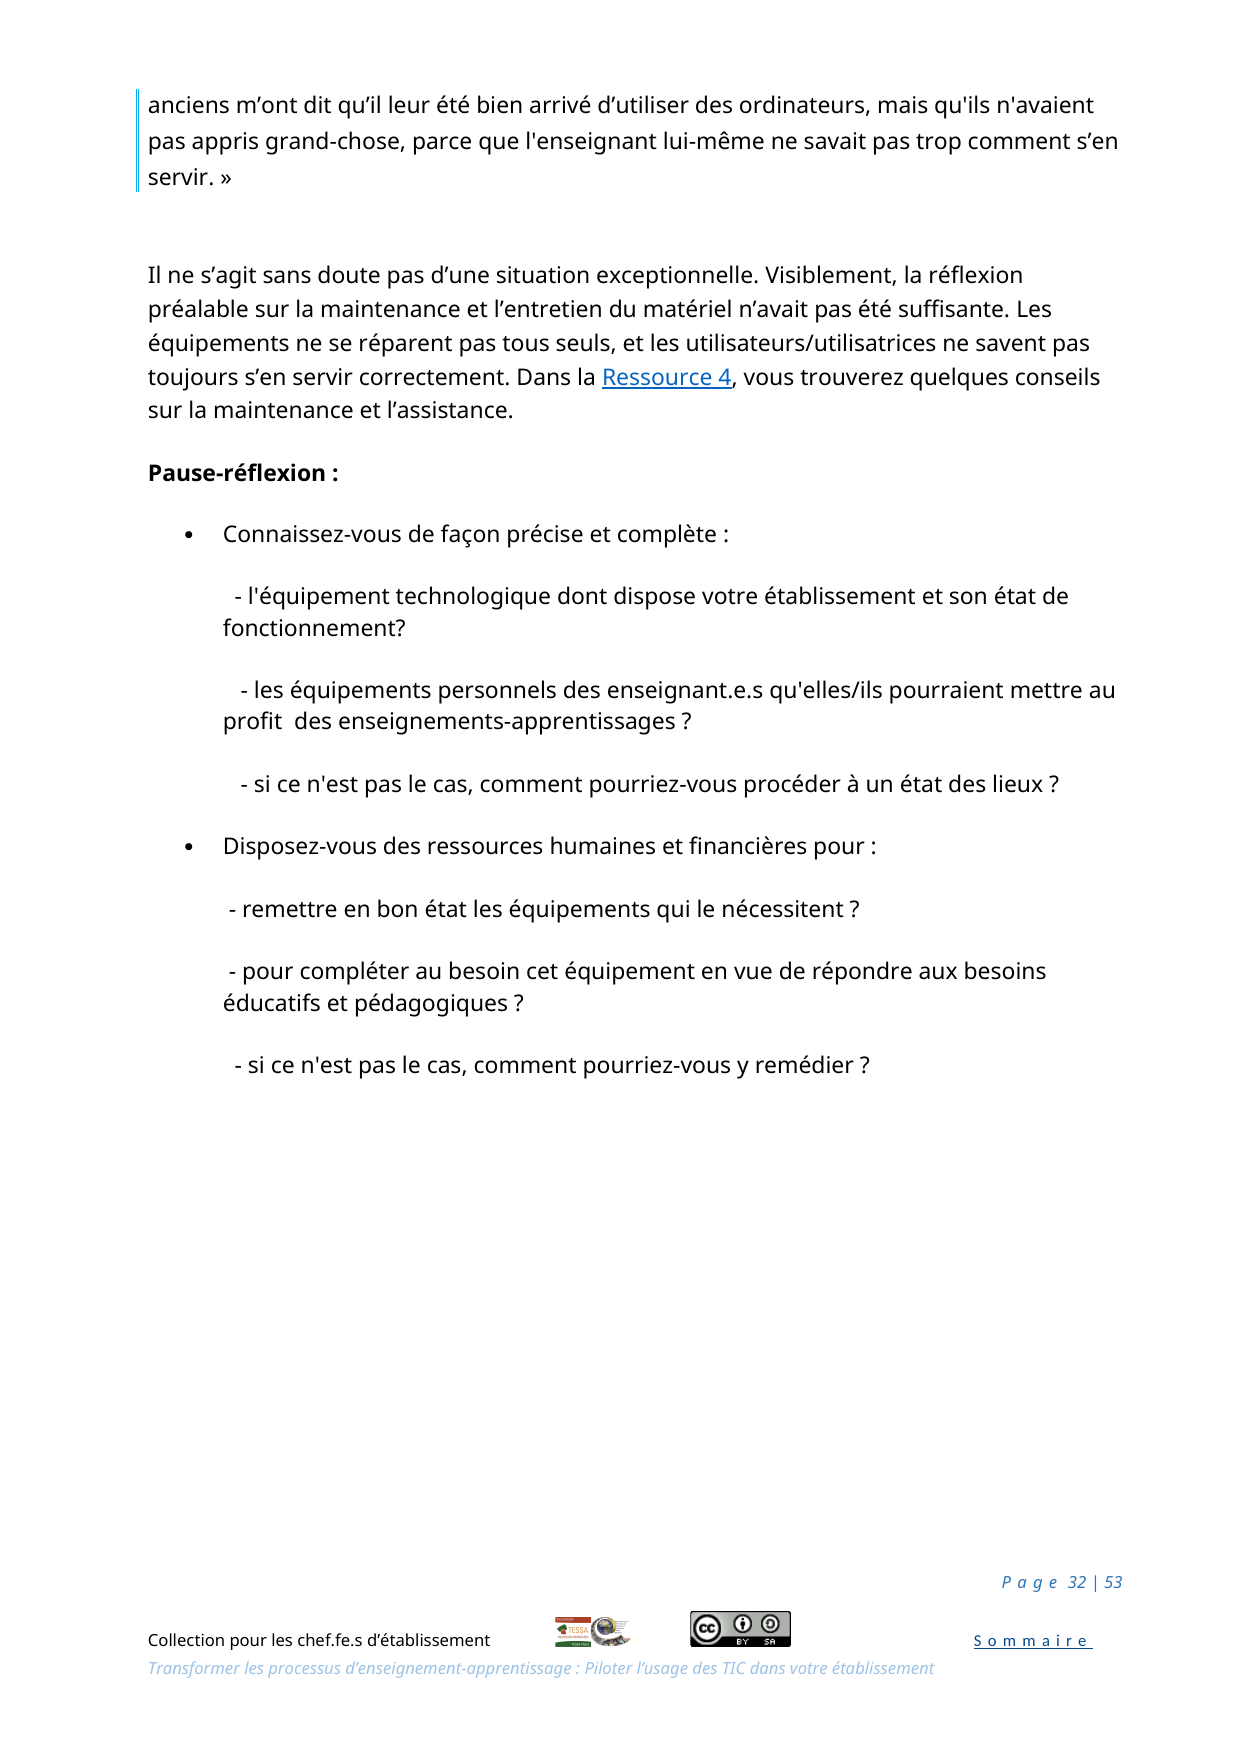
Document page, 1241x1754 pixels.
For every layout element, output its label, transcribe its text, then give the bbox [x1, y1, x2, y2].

list Disposez-vous des ressources humaines et financières pour : - remettre en bon état les équipements qui le nécessitent ? - pour compléter au besoin cet équipement en vue de répondre aux besoins éducatifs et pédagogiques ? - si ce n'est pas le cas, comment pourriez-vous y remédier ? [185, 830, 1122, 1080]
picture [690, 1611, 791, 1647]
text Il ne s’agit sans doute pas d’une situation exceptionnelle. Visiblement, la réflexion préalable sur la maintenance et l’entretien du matériel n’avait pas été suffisante. Les équipements ne se réparent pas tous seuls, et les utilisateurs/utilisatrices ne savent pas toujours s’en servir correctement. Dans la Ressource 4, vous trouverez quelques conseils sur la maintenance et l’assistance. [148, 259, 1122, 426]
picture [555, 1617, 631, 1647]
text anciens m’ont dit qu’il leur été bien arrivé d’utiliser des ordinateurs, mais qu'ils n'avaient pas appris grand-chose, parce que l'enseignant lui-même ne savait pas trop comment s’en servir. » [148, 89, 1122, 192]
list Connaissez-vous de façon précise et complète : - l'équipement technologique dont dispose votre établissement et son état de fonctionnement? - les équipements personnels des enseignant.e.s qu'elles/ils pourraient mettre au profit des enseignements-apprentissages ? - si ce n'est pas le cas, comment pourriez-vous procéder à un état des lieux ? [185, 518, 1122, 830]
text Pause-réflexion : [148, 457, 1122, 488]
